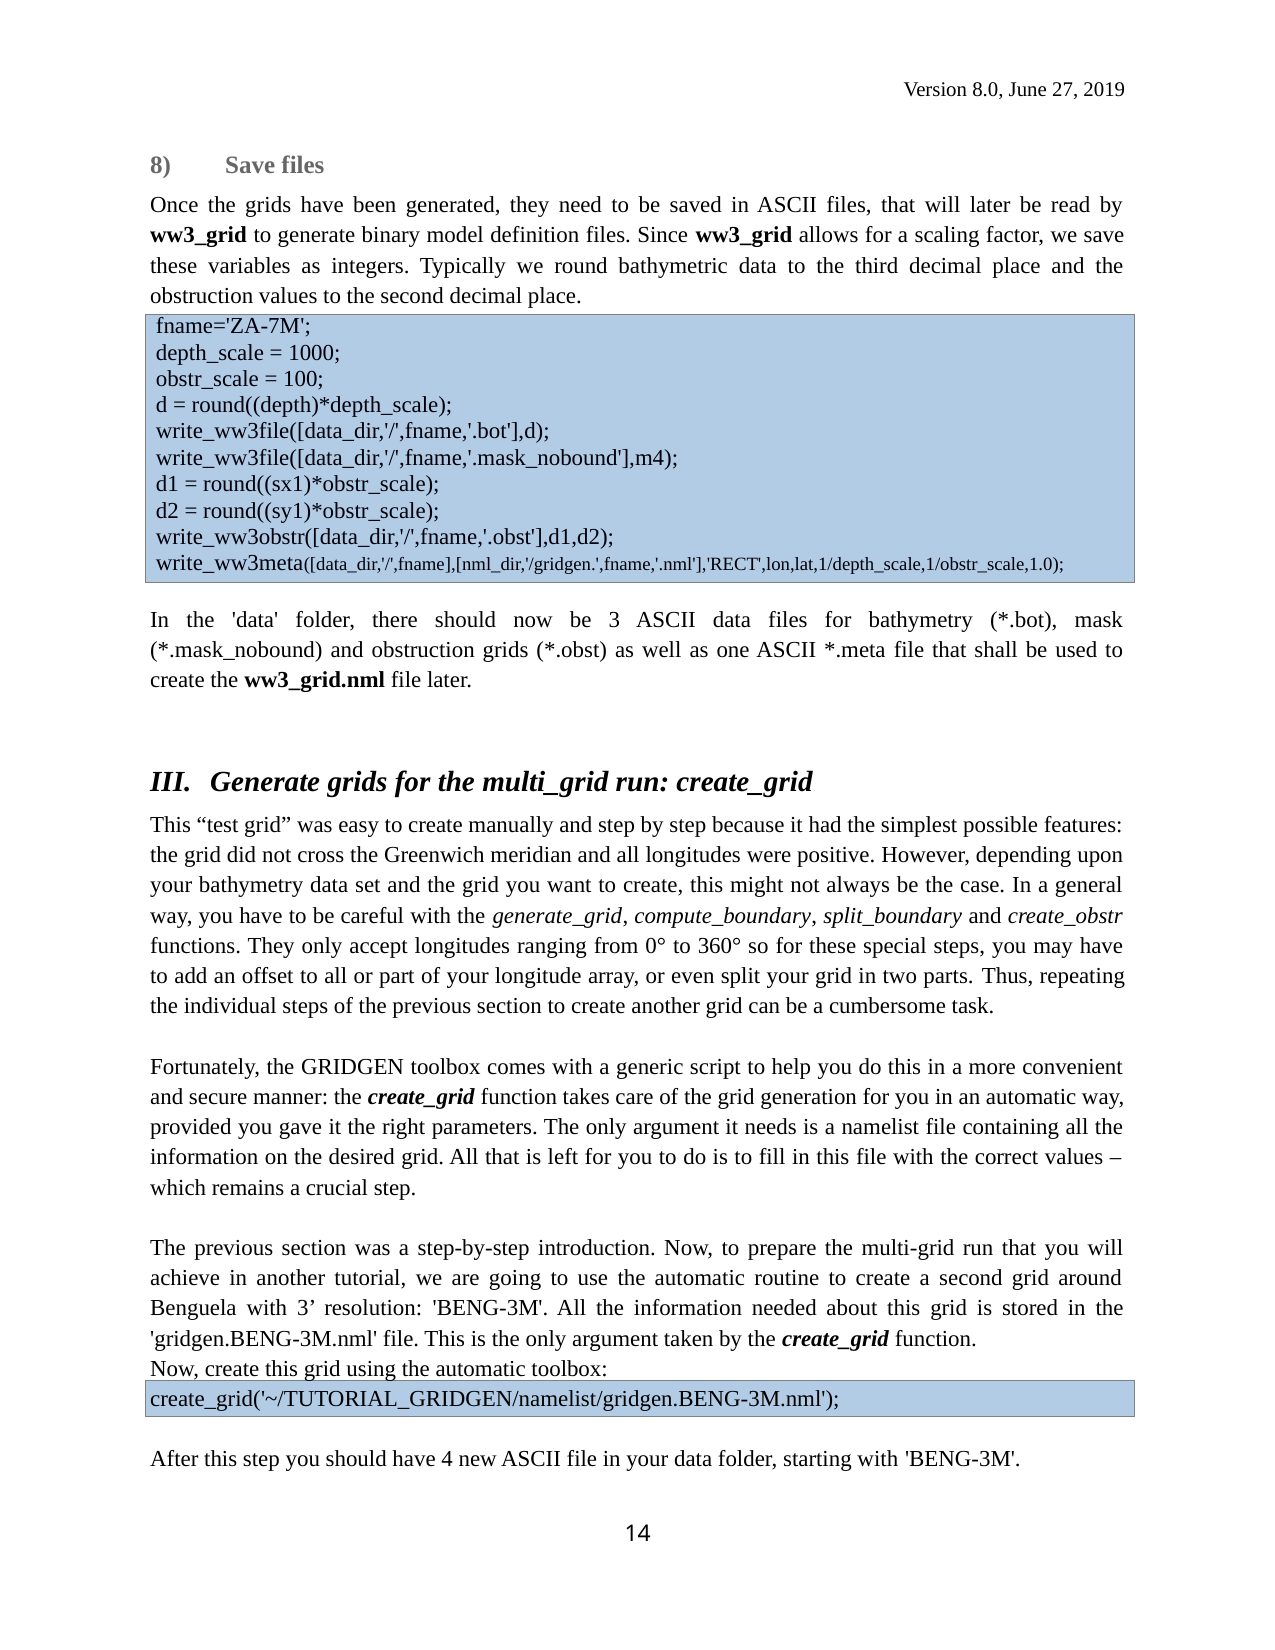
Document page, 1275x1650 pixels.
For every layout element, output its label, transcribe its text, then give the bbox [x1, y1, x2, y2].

subtitle Generate grids for the multi_grid run: create_grid [150, 764, 1125, 798]
text In the 'data' folder, there should now be 3 ASCII data files for bathymetry (*.bot), mask (*.mask_nobound) and obstruction grids (*.obst) as well as one ASCII *.meta file that shall be used to create the ww3_grid.nml file later. [150, 606, 1125, 693]
text Now, create this grid using the automatic toolbox: [150, 1355, 1125, 1380]
text The previous section was a step-by-step introduction. Now, to prepare the multi-grid run that you will achieve in another tutorial, we are going to use the automatic routine to create a second grid around Benguela with 3’ resolution: 'BENG-3M'. All the information needed about this grid is stored in the 'gridgen.BENG-3M.nml' file. This is the only argument taken by the create_grid function. [150, 1234, 1125, 1351]
text Once the grids have been generated, they need to be saved in ASCII files, that will later be read by ww3_grid to generate binary model definition files. Since ww3_grid allows for a scaling factor, we save these variables as integers. Typically we round bathymetric data to the third decimal place and the obstruction values to the second decimal place. [150, 191, 1125, 308]
text Fortunately, the GRIDGEN toolbox comes with a generic script to help you do this in a more convenient and secure manner: the create_grid function takes care of the grid generation for you in an automatic way, provided you gave it the right parameters. The only argument it needs is a namelist file containing all the information on the desired grid. All that is left for you to do is to fill in this file with the correct values – which remains a crucial step. [150, 1053, 1125, 1200]
subtitle Save files [150, 150, 1125, 179]
text This “test grid” was easy to create manually and step by step because it had the simplest possible features: the grid did not cross the Greenwich meridian and all longitudes were positive. However, depending upon your bathymetry data set and the grid you want to create, this might not always be the case. In a general way, you have to be careful with the generate_grid, compute_boundary, split_boundary and create_obstr functions. They only accept longitudes ranging from 0° to 360° so for these special steps, you may have to add an offset to all or part of your longitude array, or even split your grid in two parts. Thus, repeating the individual steps of the previous section to create another grid can be a cumbersome task. [150, 811, 1125, 1019]
text After this step you should have 4 new ASCII file in your data folder, starting with 'BENG-3M'. [150, 1446, 1125, 1472]
